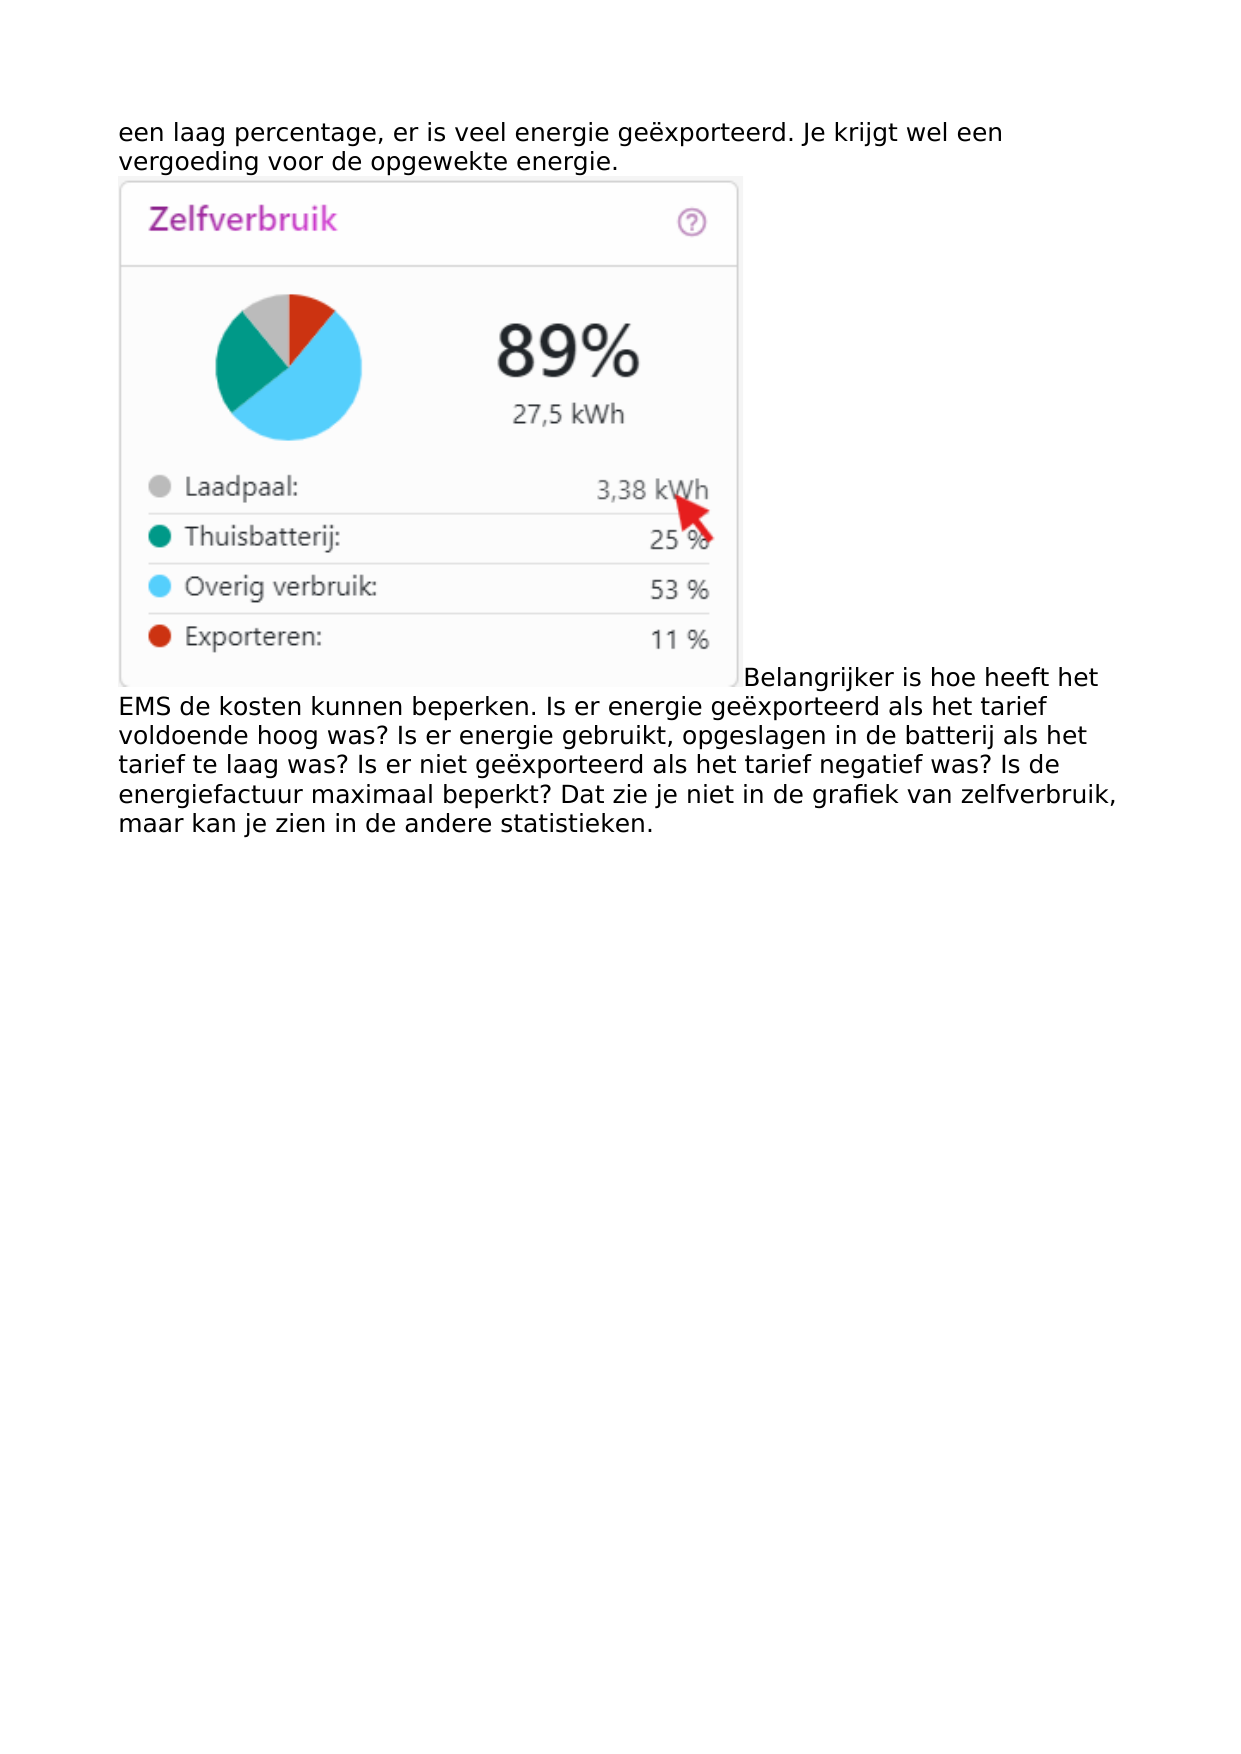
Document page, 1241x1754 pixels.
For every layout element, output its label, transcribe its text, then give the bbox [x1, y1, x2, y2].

picture [118, 176, 744, 687]
text een laag percentage, er is veel energie geëxporteerd. Je krijgt wel een vergoeding voor de opgewekte energie. Belangrijker is hoe heeft het EMS de kosten kunnen beperken. Is er energie geëxporteerd als het tarief voldoende hoog was? Is er energie gebruikt, opgeslagen in de batterij als het tarief te laag was? Is er niet geëxporteerd als het tarief negatief was? Is de energiefactuur maximaal beperkt? Dat zie je niet in de grafiek van zelfverbruik, maar kan je zien in de andere statistieken. [118, 118, 1122, 838]
